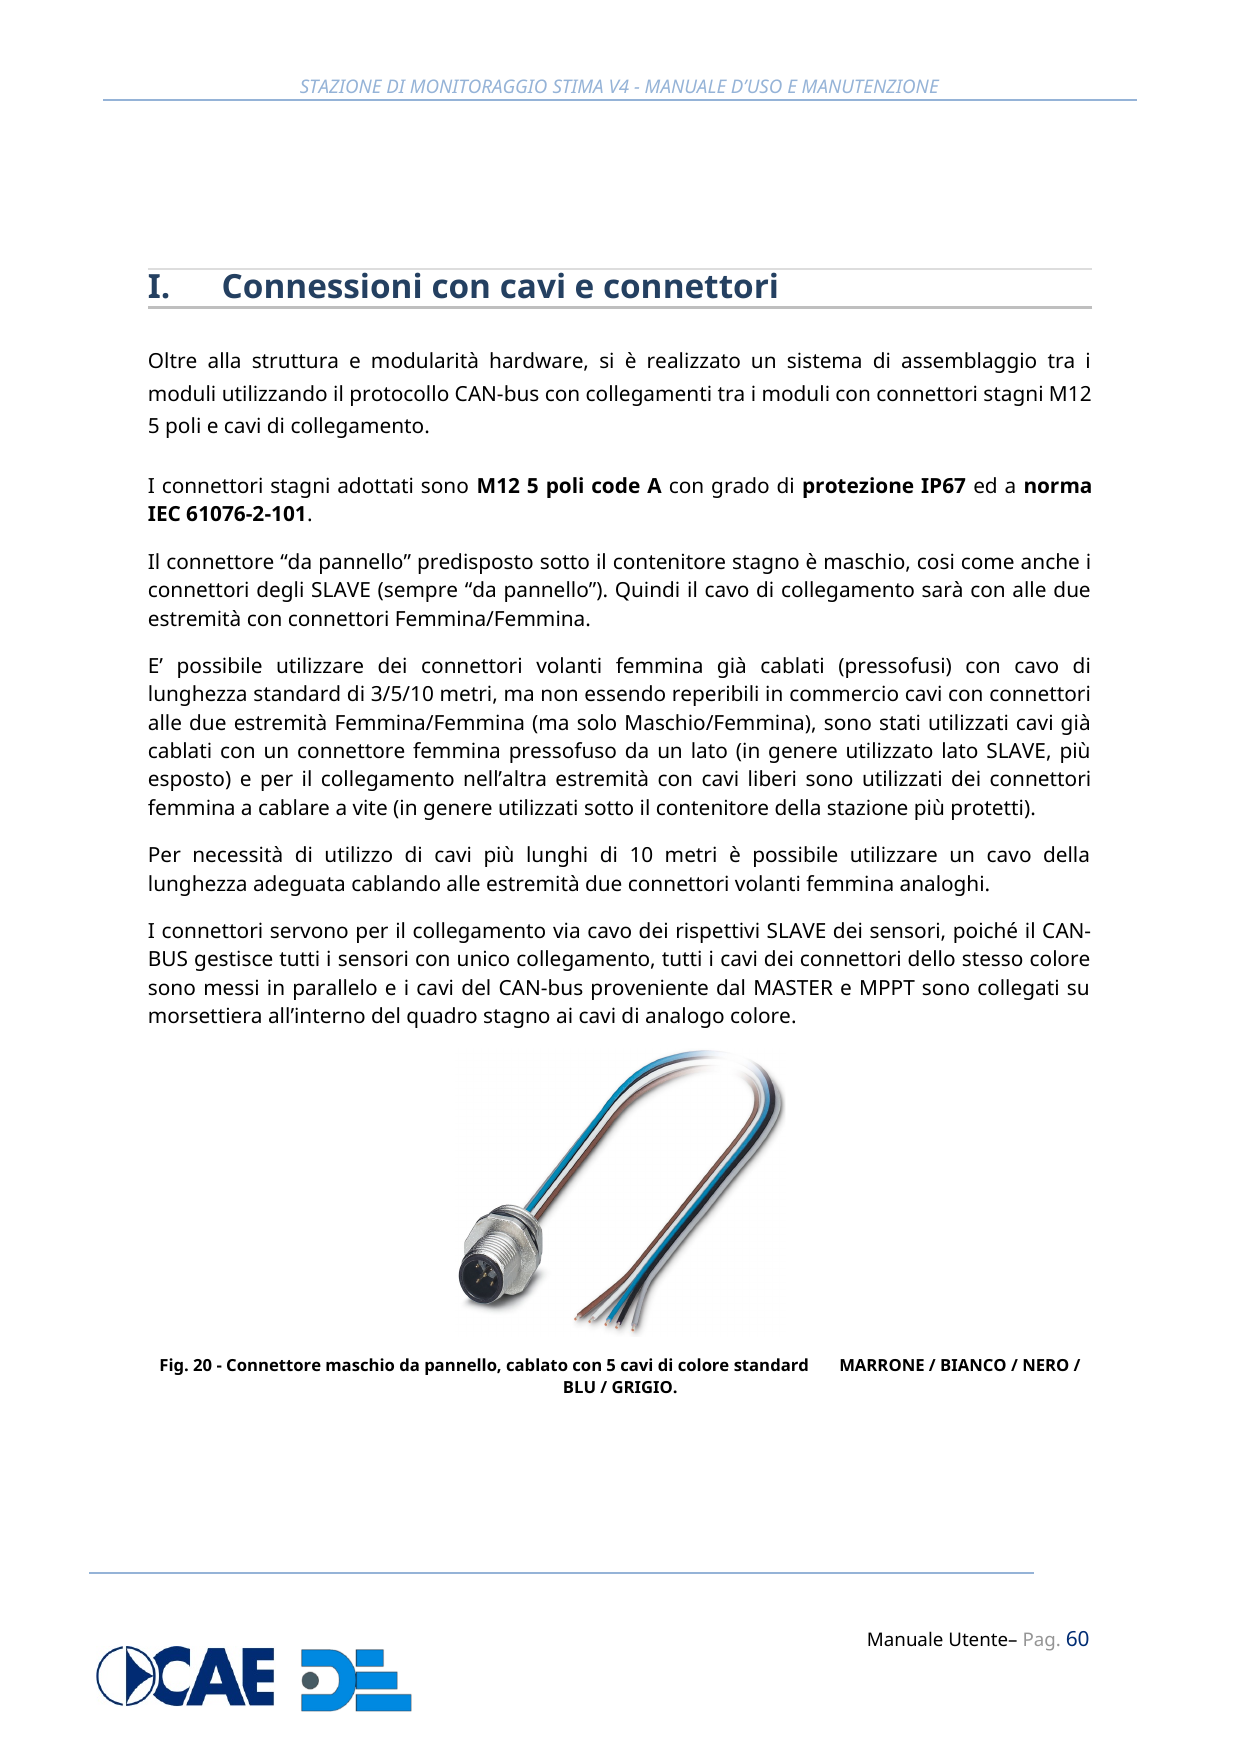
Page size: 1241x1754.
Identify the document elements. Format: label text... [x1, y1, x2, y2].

text Fig. 20 - Connettore maschio da pannello, cablato con 5 cavi di colore standard MARRONE / BIANCO / NERO / BLU / GRIGIO. [148, 1353, 1092, 1399]
text I connettori stagni adottati sono M12 5 poli code A con grado di protezione IP67 ed a norma IEC 61076-2-101. [148, 471, 1092, 528]
text I connettori servono per il collegamento via cavo dei rispettivi SLAVE dei sensori, poiché il CAN-BUS gestisce tutti i sensori con unico collegamento, tutti i cavi dei connettori dello stesso colore sono messi in parallelo e i cavi del CAN-bus proveniente dal MASTER e MPPT sono collegati su morsettiera all’interno del quadro stagno ai cavi di analogo colore. [148, 916, 1092, 1029]
text Per necessità di utilizzo di cavi più lunghi di 10 metri è possibile utilizzare un cavo della lunghezza adeguata cablando alle estremità due connettori volanti femmina analoghi. [148, 840, 1092, 897]
text Oltre alla struttura e modularità hardware, si è realizzato un sistema di assemblaggio tra i moduli utilizzando il protocollo CAN-bus con collegamenti tra i moduli con connettori stagni M12 5 poli e cavi di collegamento. [148, 346, 1092, 440]
list Connessioni con cavi e connettori [148, 270, 1092, 306]
text E’ possibile utilizzare dei connettori volanti femmina già cablati (pressofusi) con cavo di lunghezza standard di 3/5/10 metri, ma non essendo reperibili in commercio cavi con connettori alle due estremità Femmina/Femmina (ma solo Maschio/Femmina), sono stati utilizzati cavi già cablati con un connettore femmina pressofuso da un lato (in genere utilizzato lato SLAVE, più esposto) e per il collegamento nell’altra estremità con cavi liberi sono utilizzati dei connettori femmina a cablare a vite (in genere utilizzati sotto il contenitore della stazione più protetti). [148, 651, 1092, 821]
text Il connettore “da pannello” predisposto sotto il contenitore stagno è maschio, cosi come anche i connettori degli SLAVE (sempre “da pannello”). Quindi il cavo di collegamento sarà con alle due estremità con connettori Femmina/Femmina. [148, 547, 1092, 632]
